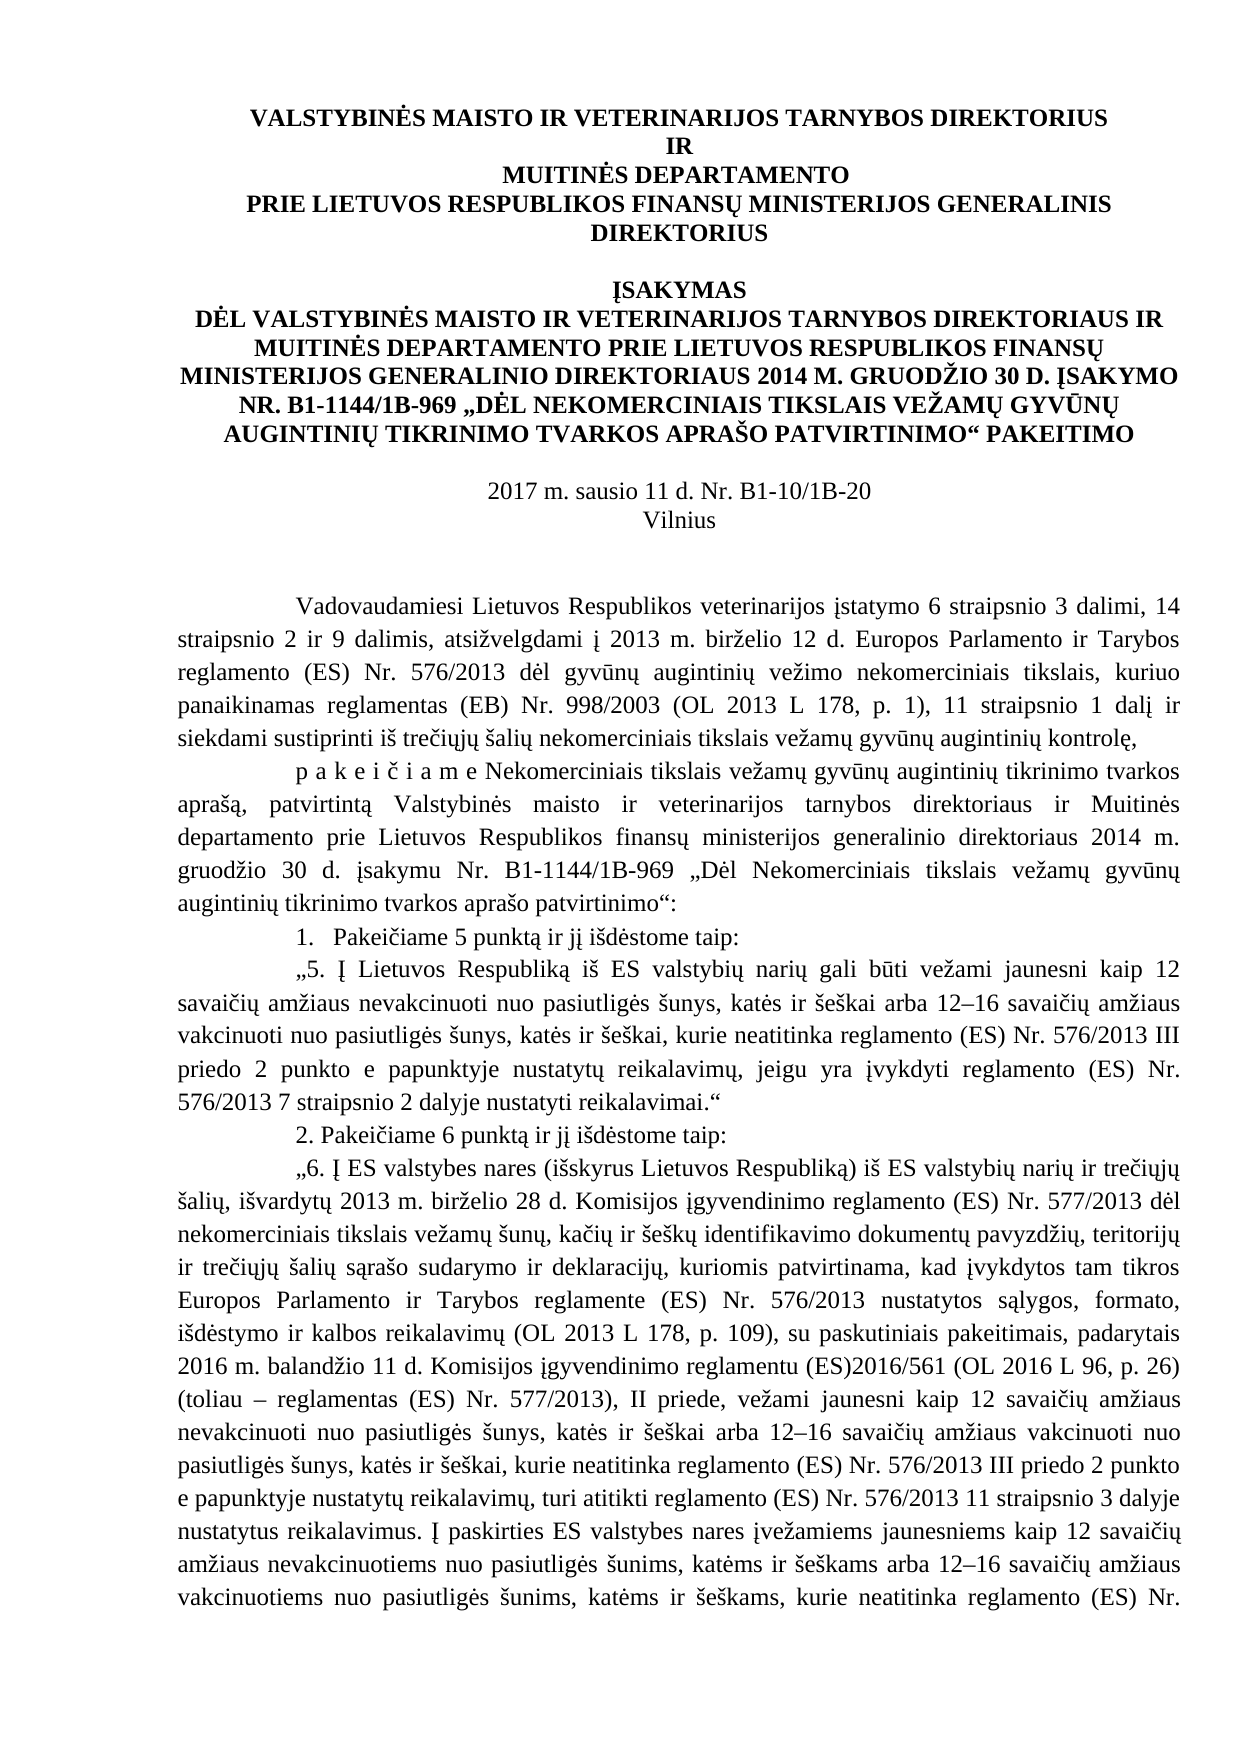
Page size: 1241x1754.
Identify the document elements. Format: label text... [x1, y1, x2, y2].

text VALSTYBINĖS MAISTO IR VETERINARIJOS TARNYBOS DIREKTORIUS [177, 103, 1181, 131]
text 2017 m. sausio 11 d. Nr. B1-10/1B-20 [177, 476, 1181, 505]
text 1. Pakeičiame 5 punktą ir jį išdėstome taip: [295, 922, 1181, 950]
text Vilnius [177, 505, 1181, 534]
text Vadovaudamiesi Lietuvos Respublikos veterinarijos įstatymo 6 straipsnio 3 dalimi, 14 straipsnio 2 ir 9 dalimis, atsižvelgdami į 2013 m. birželio 12 d. Europos Parlamento ir Tarybos reglamento (ES) Nr. 576/2013 dėl gyvūnų augintinių vežimo nekomerciniais tikslais, kuriuo panaikinamas reglamentas (EB) Nr. 998/2003 (OL 2013 L 178, p. 1), 11 straipsnio 1 dalį ir siekdami sustiprinti iš trečiųjų šalių nekomerciniais tikslais vežamų gyvūnų augintinių kontrolę, [177, 591, 1181, 752]
text „6. Į ES valstybes nares (išskyrus Lietuvos Respubliką) iš ES valstybių narių ir trečiųjų šalių, išvardytų 2013 m. birželio 28 d. Komisijos įgyvendinimo reglamento (ES) Nr. 577/2013 dėl nekomerciniais tikslais vežamų šunų, kačių ir šeškų identifikavimo dokumentų pavyzdžių, teritorijų ir trečiųjų šalių sąrašo sudarymo ir deklaracijų, kuriomis patvirtinama, kad įvykdytos tam tikros Europos Parlamento ir Tarybos reglamente (ES) Nr. 576/2013 nustatytos sąlygos, formato, išdėstymo ir kalbos reikalavimų (OL 2013 L 178, p. 109), su paskutiniais pakeitimais, padarytais 2016 m. balandžio 11 d. Komisijos įgyvendinimo reglamentu (ES)2016/561 (OL 2016 L 96, p. 26) (toliau – reglamentas (ES) Nr. 577/2013), II priede, vežami jaunesni kaip 12 savaičių amžiaus nevakcinuoti nuo pasiutligės šunys, katės ir šeškai arba 12–16 savaičių amžiaus vakcinuoti nuo pasiutligės šunys, katės ir šeškai, kurie neatitinka reglamento (ES) Nr. 576/2013 III priedo 2 punkto e papunktyje nustatytų reikalavimų, turi atitikti reglamento (ES) Nr. 576/2013 11 straipsnio 3 dalyje nustatytus reikalavimus. Į paskirties ES valstybes nares įvežamiems jaunesniems kaip 12 savaičių amžiaus nevakcinuotiems nuo pasiutligės šunims, katėms ir šeškams arba 12–16 savaičių amžiaus vakcinuotiems nuo pasiutligės šunims, katėms ir šeškams, kurie neatitinka reglamento (ES) Nr. [177, 1153, 1181, 1611]
text PRIE LIETUVOS RESPUBLIKOS FINANSŲ MINISTERIJOS GENERALINIS DIREKTORIUS [177, 189, 1181, 246]
text MUITINĖS DEPARTAMENTO [177, 160, 1181, 189]
text ĮSAKYMAS [177, 275, 1181, 304]
text p a k e i č i a m e Nekomerciniais tikslais vežamų gyvūnų augintinių tikrinimo tvarkos aprašą, patvirtintą Valstybinės maisto ir veterinarijos tarnybos direktoriaus ir Muitinės departamento prie Lietuvos Respublikos finansų ministerijos generalinio direktoriaus 2014 m. gruodžio 30 d. įsakymu Nr. B1-1144/1B-969 „Dėl Nekomerciniais tikslais vežamų gyvūnų augintinių tikrinimo tvarkos aprašo patvirtinimo“: [177, 756, 1181, 917]
text IR [177, 131, 1181, 160]
text „5. Į Lietuvos Respubliką iš ES valstybių narių gali būti vežami jaunesni kaip 12 savaičių amžiaus nevakcinuoti nuo pasiutligės šunys, katės ir šeškai arba 12–16 savaičių amžiaus vakcinuoti nuo pasiutligės šunys, katės ir šeškai, kurie neatitinka reglamento (ES) Nr. 576/2013 III priedo 2 punkto e papunktyje nustatytų reikalavimų, jeigu yra įvykdyti reglamento (ES) Nr. 576/2013 7 straipsnio 2 dalyje nustatyti reikalavimai.“ [177, 954, 1181, 1115]
text 2. Pakeičiame 6 punktą ir jį išdėstome taip: [177, 1120, 1181, 1148]
text DĖL VALSTYBINĖS MAISTO IR VETERINARIJOS TARNYBOS DIREKTORIAUS IR MUITINĖS DEPARTAMENTO PRIE LIETUVOS RESPUBLIKOS FINANSŲ MINISTERIJOS GENERALINIO DIREKTORIAUS 2014 M. GRUODŽIO 30 D. ĮSAKYMO NR. B1-1144/1B-969 „DĖL NEKOMERCINIAIS TIKSLAIS VEŽAMŲ GYVŪNŲ AUGINTINIŲ TIKRINIMO TVARKOS APRAŠO PATVIRTINIMO“ PAKEITIMO [177, 304, 1181, 448]
